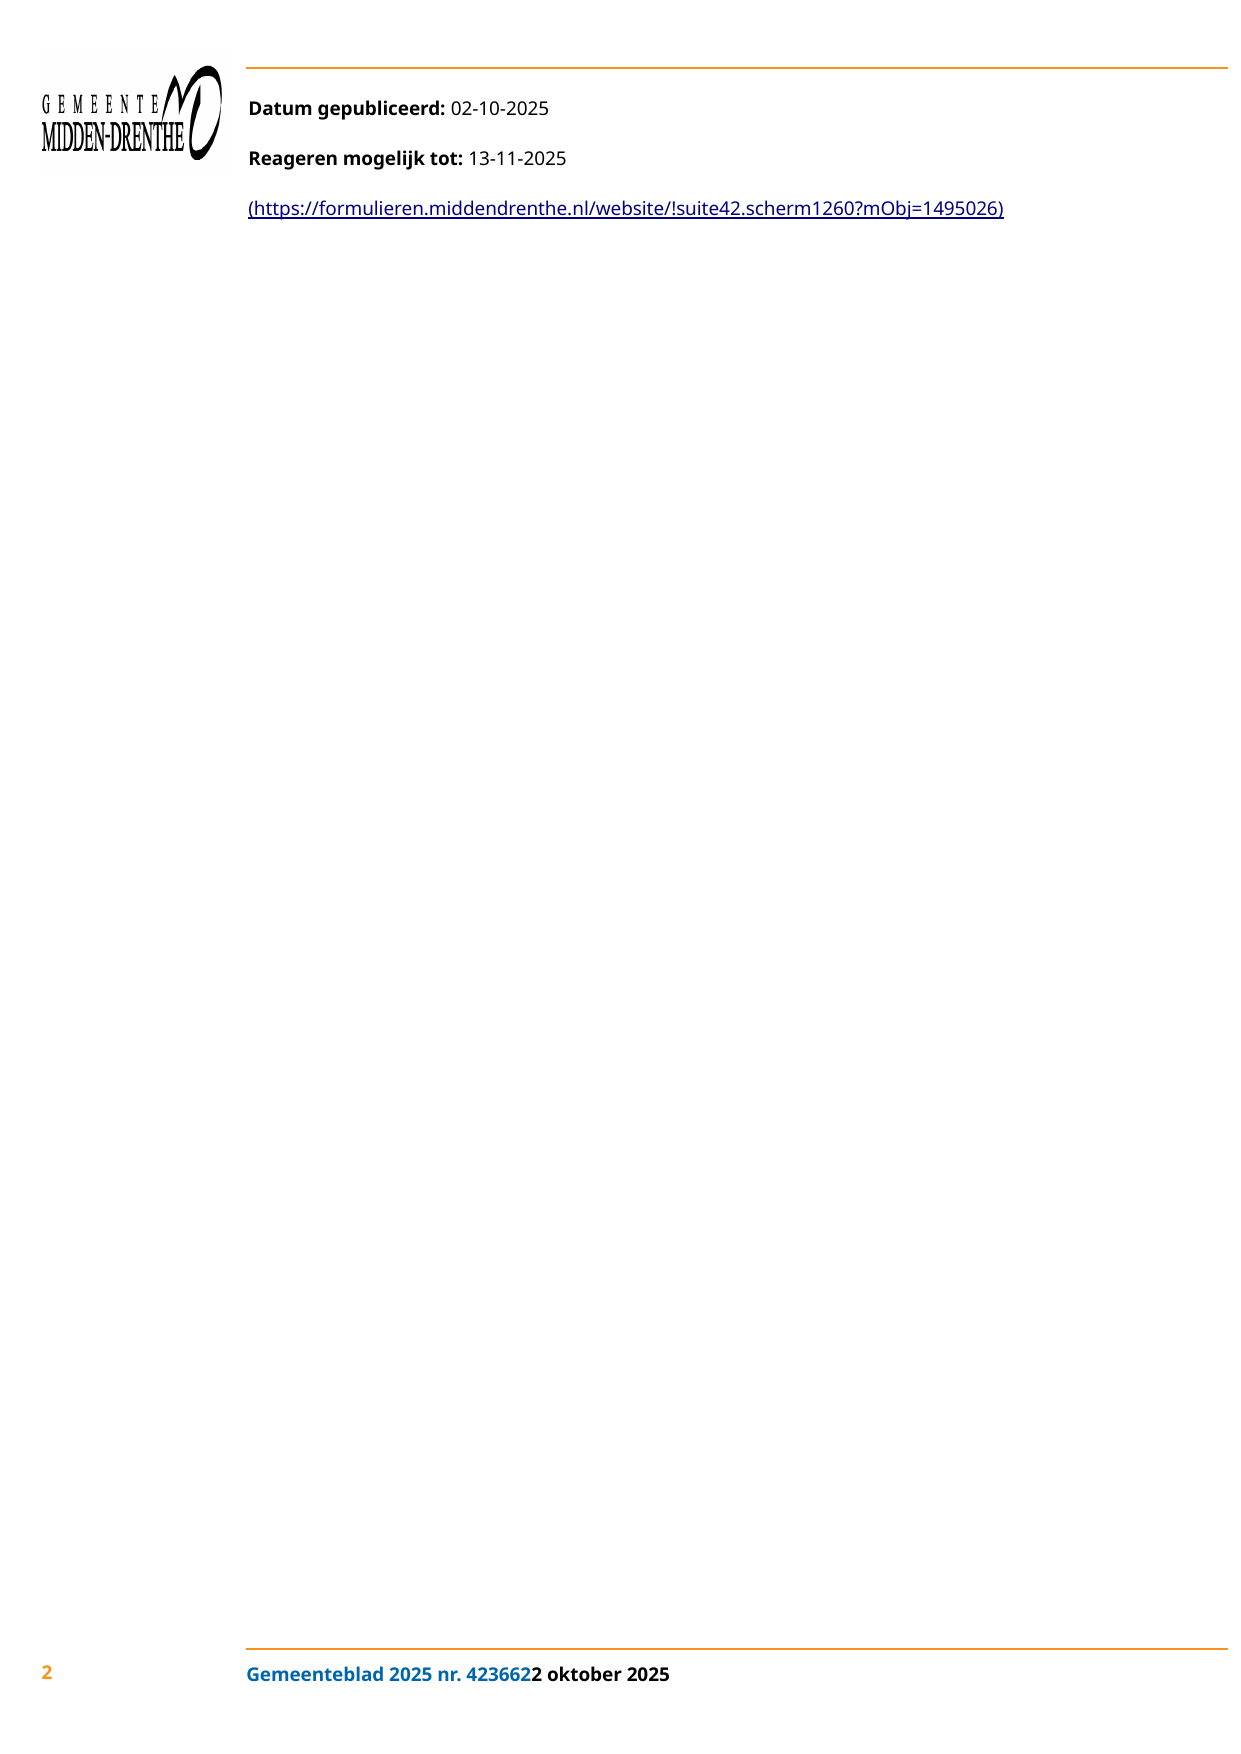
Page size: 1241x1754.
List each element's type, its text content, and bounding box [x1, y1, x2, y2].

text Datum gepubliceerd: 02-10-2025 [248, 95, 1152, 121]
text Reageren mogelijk tot: 13-11-2025 [248, 145, 1152, 171]
picture [41, 47, 231, 172]
text (https://formulieren.middendrenthe.nl/website/!suite42.scherm1260?mObj=1495026) [248, 196, 1152, 221]
